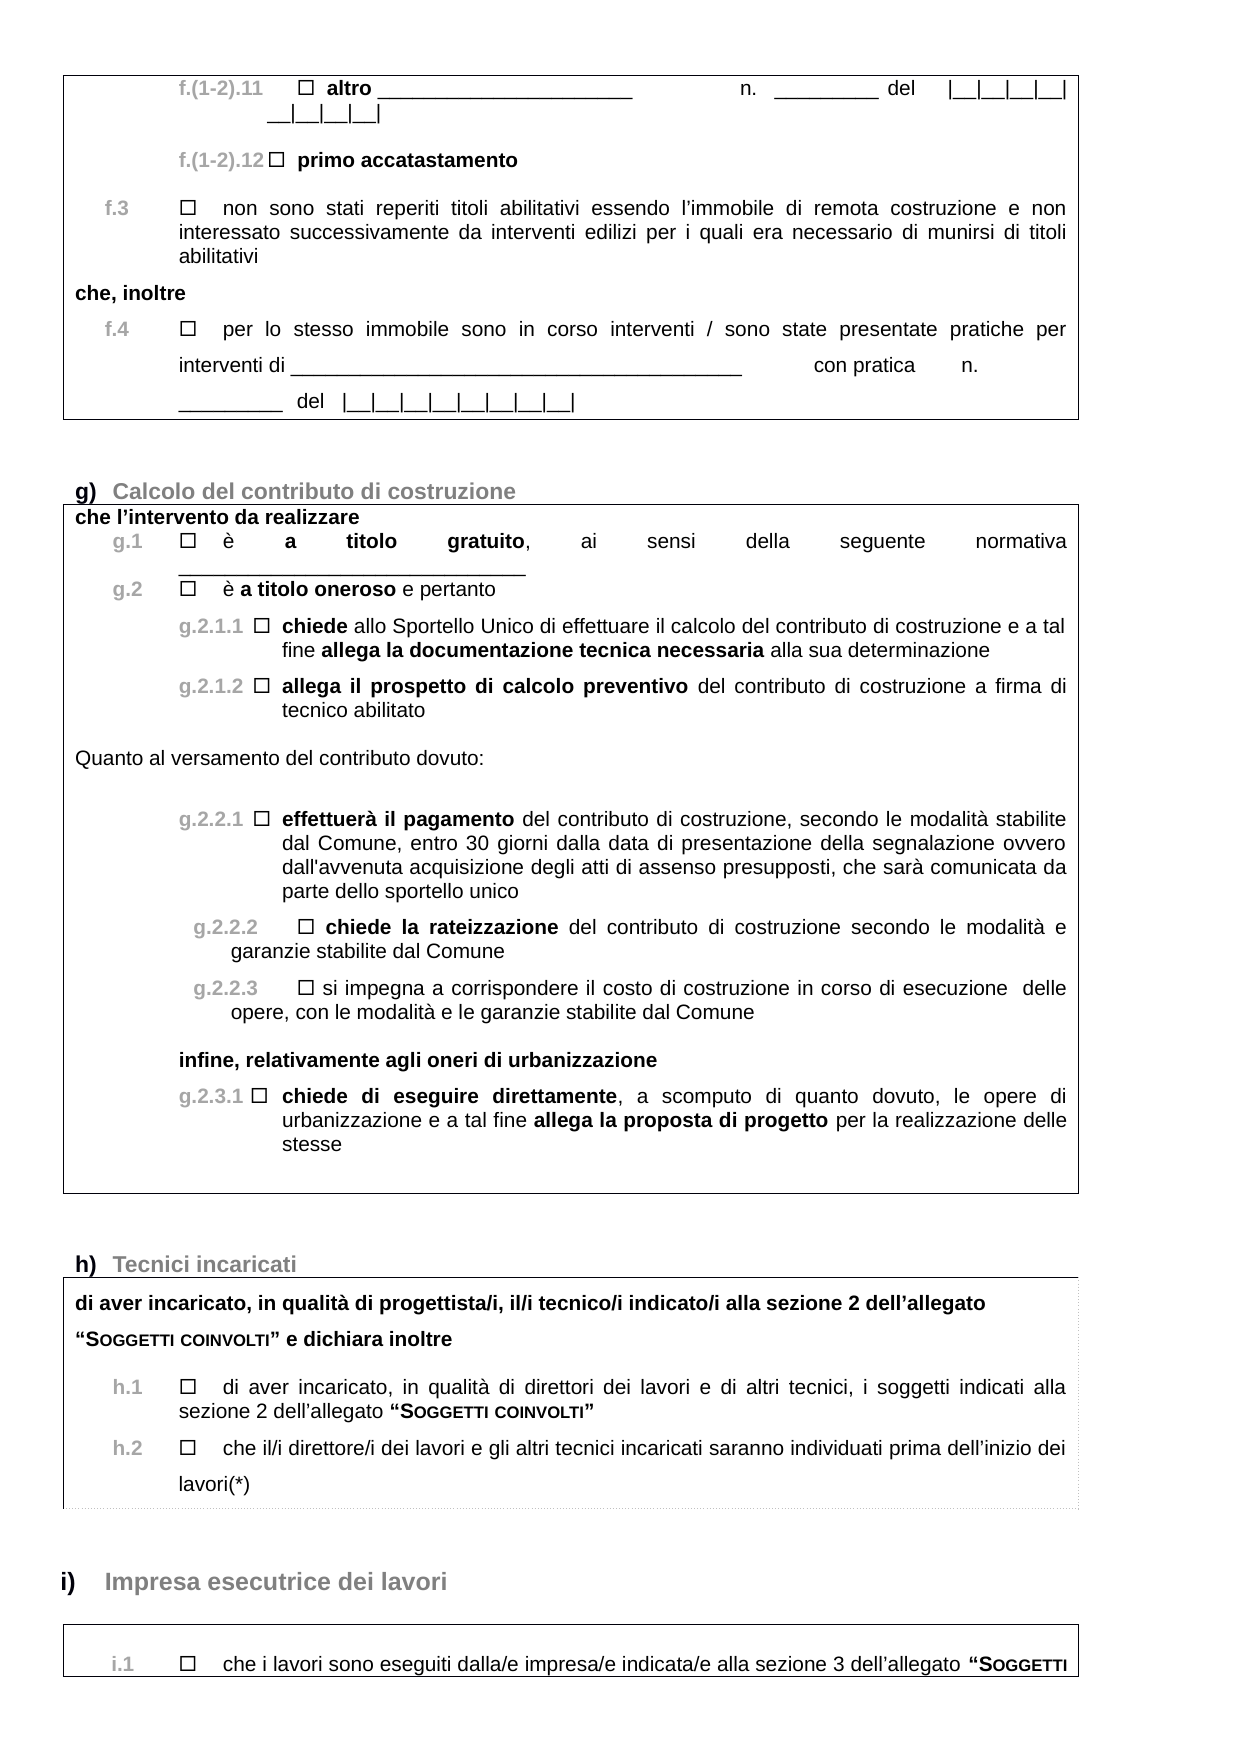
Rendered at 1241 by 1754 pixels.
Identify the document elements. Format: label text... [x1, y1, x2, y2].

table_header di aver incaricato, in qualità di progettista/i, il/i tecnico/i indicato/i alla sezione 2 dell’allegato “Soggetti coinvolti” e dichiara inoltre  di aver incaricato, in qualità di direttori dei lavori e di altri tecnici, i soggetti indicati alla sezione 2 dell’allegato “Soggetti coinvolti”  che il/i direttore/i dei lavori e gli altri tecnici incaricati saranno individuati prima dell’inizio dei lavori(*) [64, 1278, 1078, 1508]
list Tecnici incaricati [75, 1251, 1165, 1277]
table_header  che i lavori sono eseguiti dalla/e impresa/e indicata/e alla sezione 3 dell’allegato “Soggetti coinvolti”  che l’impresa esecutrice/imprese esecutrici dei lavori sarà/saranno individuata/e prima dell’inizio dei lavori  che, in quanto opere di modesta entità che non interessano le specifiche normative di settore, i lavori sono eseguiti / sono stati eseguiti in prima persona, senza alcun affidamento a ditte esterne [64, 1625, 1078, 1676]
table_header che l’intervento da realizzare  è a titolo gratuito, ai sensi della seguente normativa ______________________________  è a titolo oneroso e pertanto  chiede allo Sportello Unico di effettuare il calcolo del contributo di costruzione e a tal fine allega la documentazione tecnica necessaria alla sua determinazione  allega il prospetto di calcolo preventivo del contributo di costruzione a firma di tecnico abilitato Quanto al versamento del contributo dovuto:  effettuerà il pagamento del contributo di costruzione, secondo le modalità stabilite dal Comune, entro 30 giorni dalla data di presentazione della segnalazione ovvero dall'avvenuta acquisizione degli atti di assenso presupposti, che sarà comunicata da parte dello sportello unico  chiede la rateizzazione del contributo di costruzione secondo le modalità e garanzie stabilite dal Comune  si impegna a corrispondere il costo di costruzione in corso di esecuzione delle opere, con le modalità e le garanzie stabilite dal Comune infine, relativamente agli oneri di urbanizzazione  chiede di eseguire direttamente, a scomputo di quanto dovuto, le opere di urbanizzazione e a tal fine allega la proposta di progetto per la realizzazione delle stesse [64, 505, 1078, 1192]
table_header che lo stato attuale dell’immobile risulta:  pienamente conforme alla documentazione dello stato di fatto legittimato dal seguente titolo/pratica edilizia (o, in assenza, dal primo accatastamento)  in difformità rispetto al seguente titolo/pratica edilizia (o, in assenza, dal primo accatastamento), tali opere sono state realizzate in data |__|__|__|__|__|__|__|__|  titolo unico (SUAP) n. _________ del |__|__|__|__|__|__|__|__|  permesso di costruire / licenza edil. / concessione edilizia n. _________ del |__|__|__|__|__|__|__|__|  autorizzazione edilizia n. _________ del |__|__|__|__|__|__|__|__|  comunicazione edilizia (art. 26 l. n. 47/1985) n. _________ del |__|__|__|__|__|__|__|__|  condono edilizio n. _________ del |__|__|__|__|__|__|__|__|  denuncia di inizio attività n. _________ del |__|__|__|__|__|__|__|__|  DIA/SCIA alternativa al permesso di costruire n. _________ del |__|__|__|__|__|__|__|__|  segnalazione certificata di inizio attività n. _________ del |__|__|__|__|__|__|__|__|  comunicazione inizio lavori asseverata n. _________ del |__|__|__|__|__|__|__|__|  comunicazione edilizia libera n. _________ del |__|__|__|__|__|__|__|__|  altro ______________________ n. _________ del |__|__|__|__|__|__|__|__|  primo accatastamento  non sono stati reperiti titoli abilitativi essendo l’immobile di remota costruzione e non interessato successivamente da interventi edilizi per i quali era necessario di munirsi di titoli abilitativi che, inoltre  per lo stesso immobile sono in corso interventi / sono state presentate pratiche per interventi di _______________________________________ con pratica n. _________ del |__|__|__|__|__|__|__|__| [64, 76, 1078, 419]
list Calcolo del contributo di costruzione [75, 478, 1165, 504]
list Impresa esecutrice dei lavori [60, 1567, 1165, 1596]
